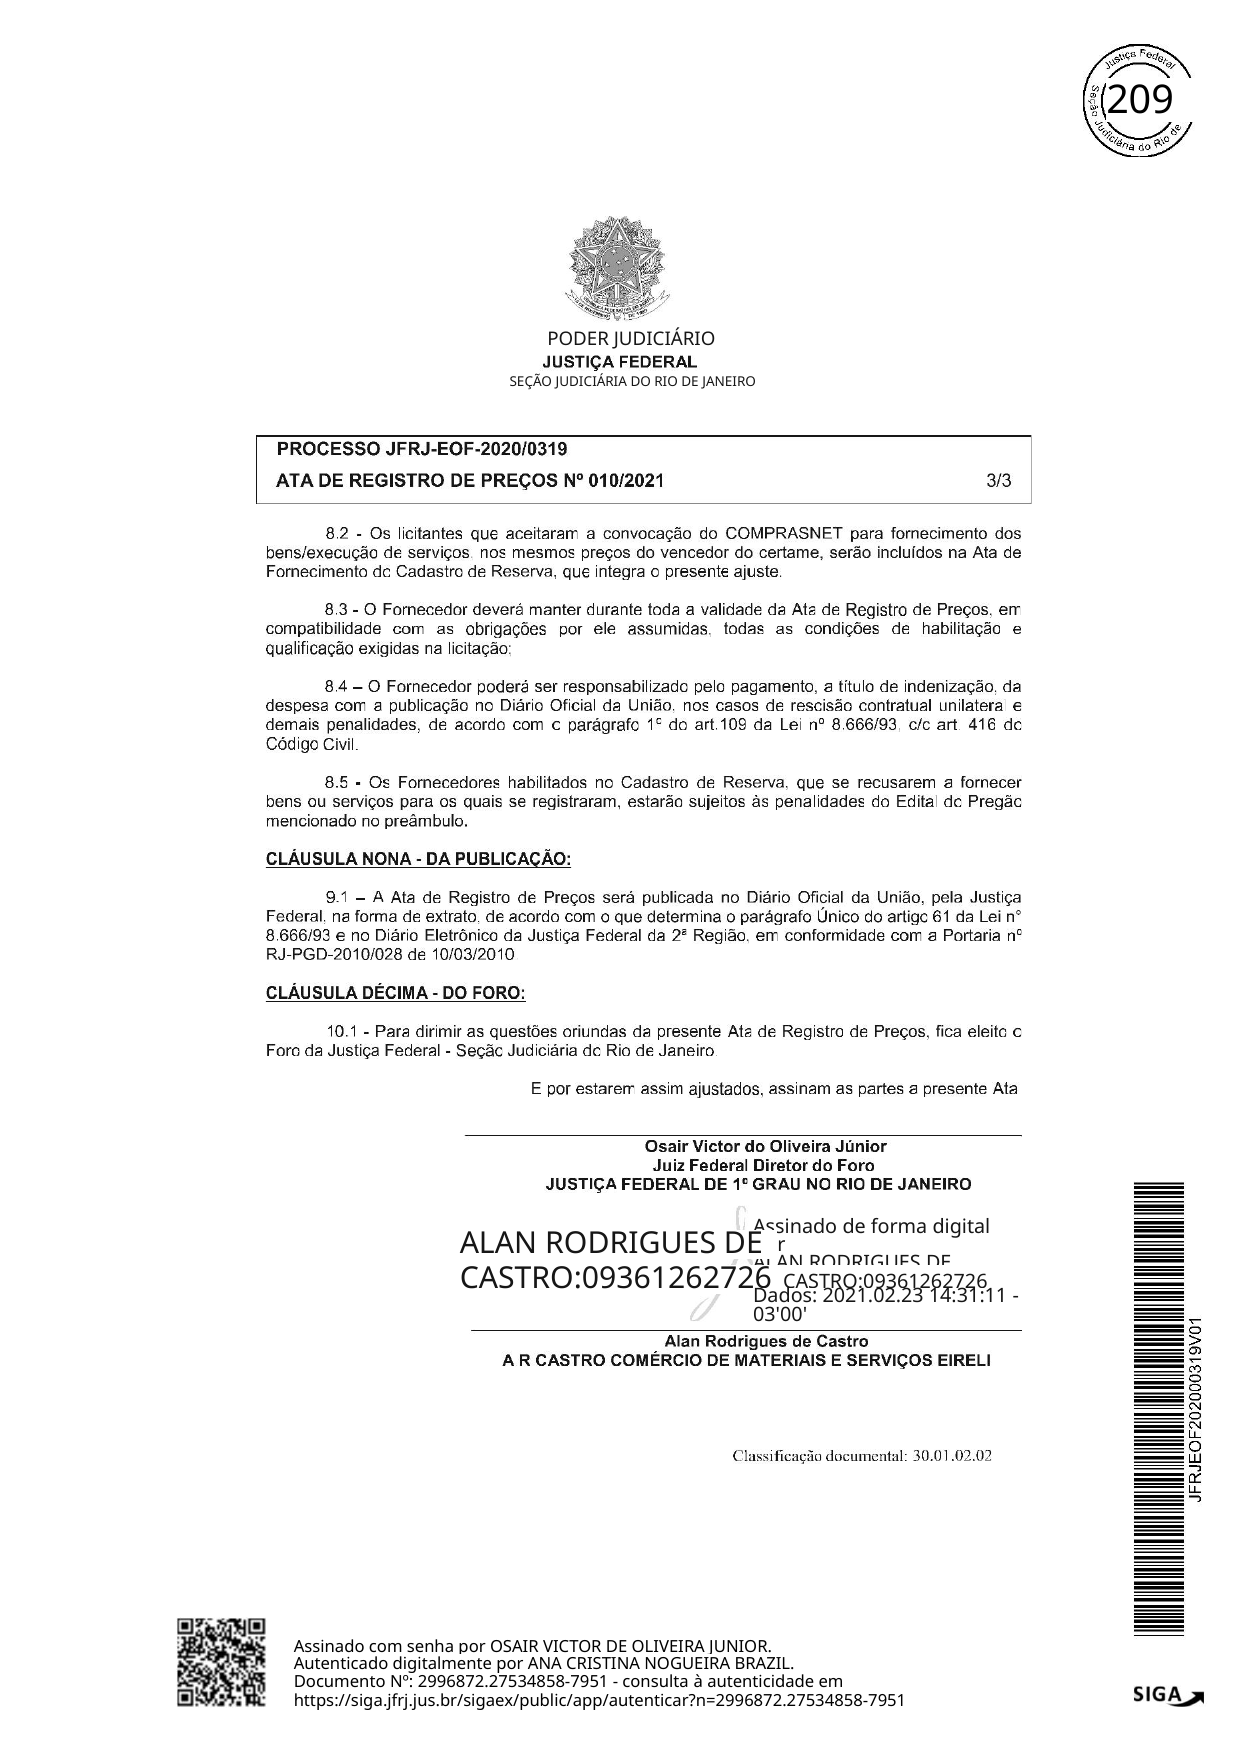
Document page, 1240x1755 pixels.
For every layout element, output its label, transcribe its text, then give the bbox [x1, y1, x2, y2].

text Documento Nº: 2996872.27534858-7951 - consulta à autenticidade em [293, 1673, 954, 1691]
text CASTRO:09361262726 CASTRO:09361262726 [459, 1265, 1003, 1294]
text ALAN RODRIGUES DE [459, 1230, 777, 1259]
text ALAN RODRIGUES DE [944, 1255, 1027, 1273]
text Dados: 2021.02.23 14:31:11 -03'00' [753, 1288, 1071, 1324]
text Assinado de forma digital por [760, 1219, 1027, 1255]
text Autenticado digitalmente por ANA CRISTINA NOGUEIRA BRAZIL. [293, 1654, 954, 1673]
text https://siga.jfrj.jus.br/sigaex/public/app/autenticar?n=2996872.27534858-7951 [293, 1691, 954, 1710]
text Assinado com senha por OSAIR VICTOR DE OLIVEIRA JUNIOR. [293, 1637, 855, 1654]
text SEÇÃO JUDICIÁRIA DO RIO DE JANEIRO [509, 374, 771, 390]
text PODER JUDICIÁRIO [547, 329, 727, 350]
text 209 [1106, 78, 1231, 122]
